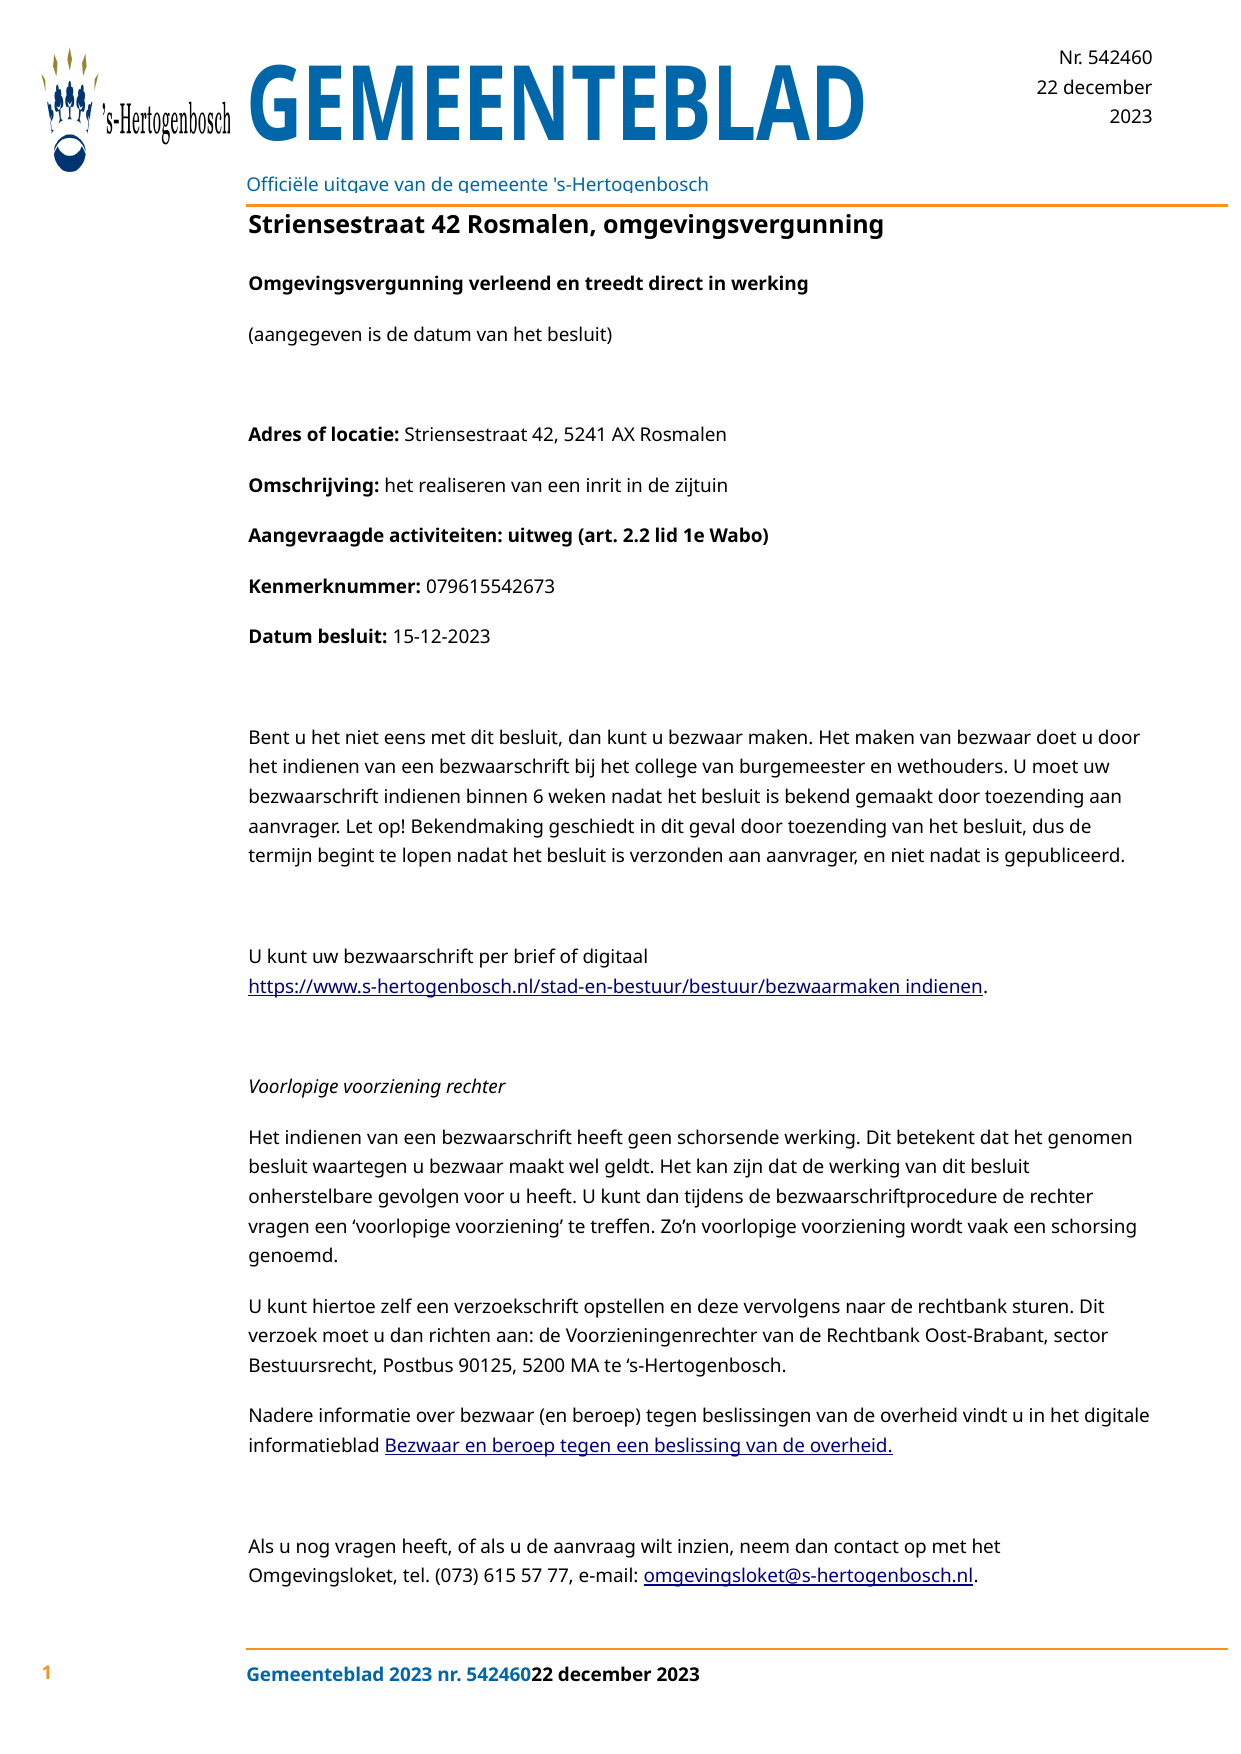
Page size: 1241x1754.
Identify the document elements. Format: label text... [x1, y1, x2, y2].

text (aangegeven is de datum van het besluit) [248, 321, 1152, 346]
text Aangevraagde activiteiten: uitweg (art. 2.2 lid 1e Wabo) [248, 522, 1152, 548]
text Kenmerknummer: 079615542673 [248, 573, 1152, 598]
picture [41, 47, 231, 172]
text U kunt hiertoe zelf een verzoekschrift opstellen en deze vervolgens naar de rechtbank sturen. Dit verzoek moet u dan richten aan: de Voorzieningenrechter van de Rechtbank Oost-Brabant, sector Bestuursrecht, Postbus 90125, 5200 MA te ‘s-Hertogenbosch. [248, 1293, 1152, 1378]
text Het indienen van een bezwaarschrift heeft geen schorsende werking. Dit betekent dat het genomen besluit waartegen u bezwaar maakt wel geldt. Het kan zijn dat de werking van dit besluit onherstelbare gevolgen voor u heeft. U kunt dan tijdens de bezwaarschriftprocedure de rechter vragen een ‘voorlopige voorziening’ te treffen. Zo’n voorlopige voorziening wordt vaak een schorsing genoemd. [248, 1124, 1152, 1268]
text Datum besluit: 15-12-2023 [248, 623, 1152, 649]
text Omgevingsvergunning verleend en treedt direct in werking [248, 270, 1152, 296]
text Bent u het niet eens met dit besluit, dan kunt u bezwaar maken. Het maken van bezwaar doet u door het indienen van een bezwaarschrift bij het college van burgemeester en wethouders. U moet uw bezwaarschrift indienen binnen 6 weken nadat het besluit is bekend gemaakt door toezending aan aanvrager. Let op! Bekendmaking geschiedt in dit geval door toezending van het besluit, dus de termijn begint te lopen nadat het besluit is verzonden aan aanvrager, en niet nadat is gepubliceerd. [248, 724, 1152, 868]
text U kunt uw bezwaarschrift per brief of digitaal https://www.s-hertogenbosch.nl/stad-en-bestuur/bestuur/bezwaarmaken indienen. [248, 943, 1152, 998]
text Als u nog vragen heeft, of als u de aanvraag wilt inzien, neem dan contact op met het Omgevingsloket, tel. (073) 615 57 77, e-mail: omgevingsloket@s-hertogenbosch.nl. [248, 1533, 1152, 1588]
text Voorlopige voorziening rechter [248, 1074, 1152, 1099]
text Nadere informatie over bezwaar (en beroep) tegen beslissingen van de overheid vindt u in het digitale informatieblad Bezwaar en beroep tegen een beslissing van de overheid. [248, 1402, 1152, 1458]
text Striensestraat 42 Rosmalen, omgevingsvergunning [248, 207, 1152, 241]
text Adres of locatie: Striensestraat 42, 5241 AX Rosmalen [248, 422, 1152, 447]
text Omschrijving: het realiseren van een inrit in de zijtuin [248, 472, 1152, 498]
